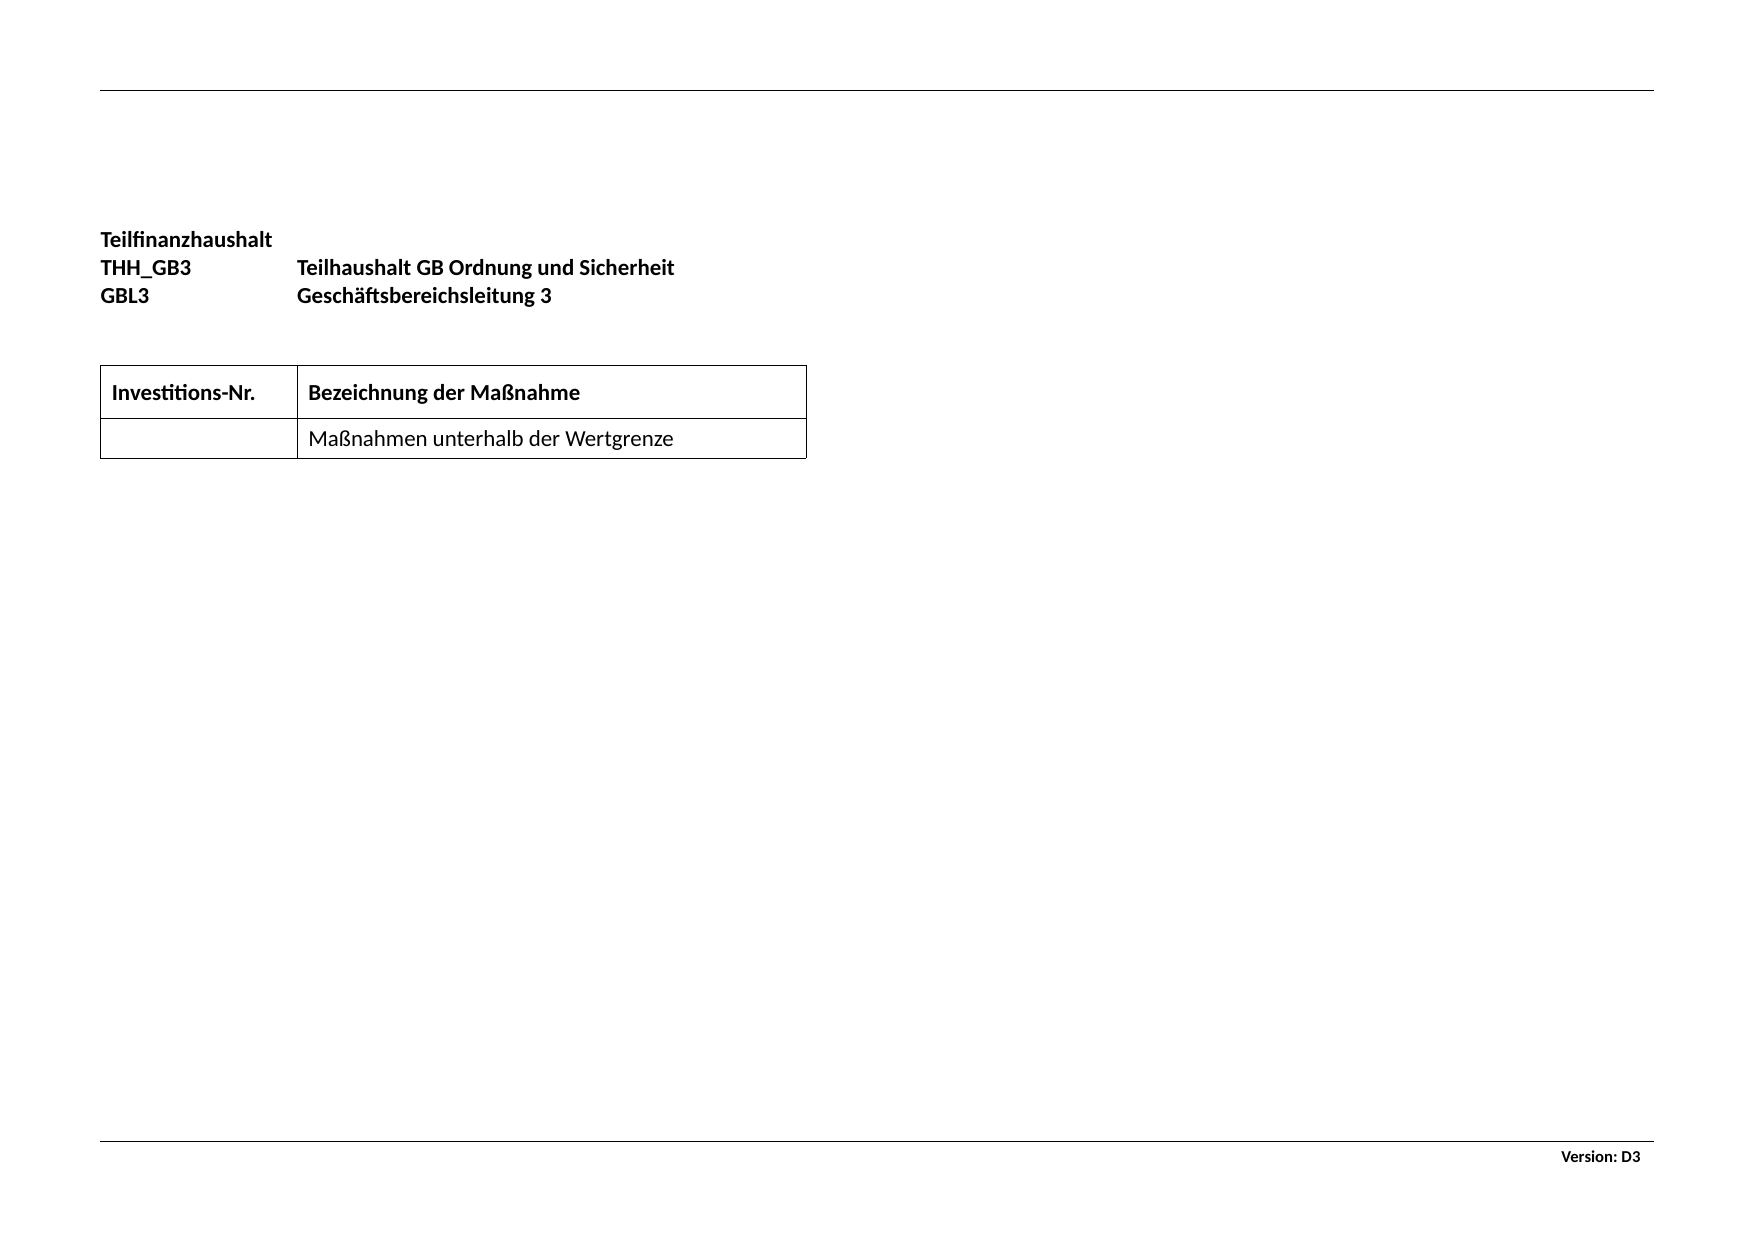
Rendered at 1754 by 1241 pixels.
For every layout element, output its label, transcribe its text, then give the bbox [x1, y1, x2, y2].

table_header Investitions-Nr. [101, 366, 297, 417]
table_header Bezeichnung der Maßnahme [298, 366, 806, 417]
table_cell THH_GB3 [89, 253, 286, 281]
table_cell Teilhaushalt GB Ordnung und Sicherheit [286, 253, 1562, 281]
table_cell GBL3 [89, 281, 286, 309]
table_cell Geschäftsbereichsleitung 3 [286, 281, 1562, 309]
table_cell Maßnahmen unterhalb der Wertgrenze [298, 419, 806, 458]
table_header Teilfinanzhaushalt [89, 225, 1562, 253]
table_cell [101, 419, 297, 458]
